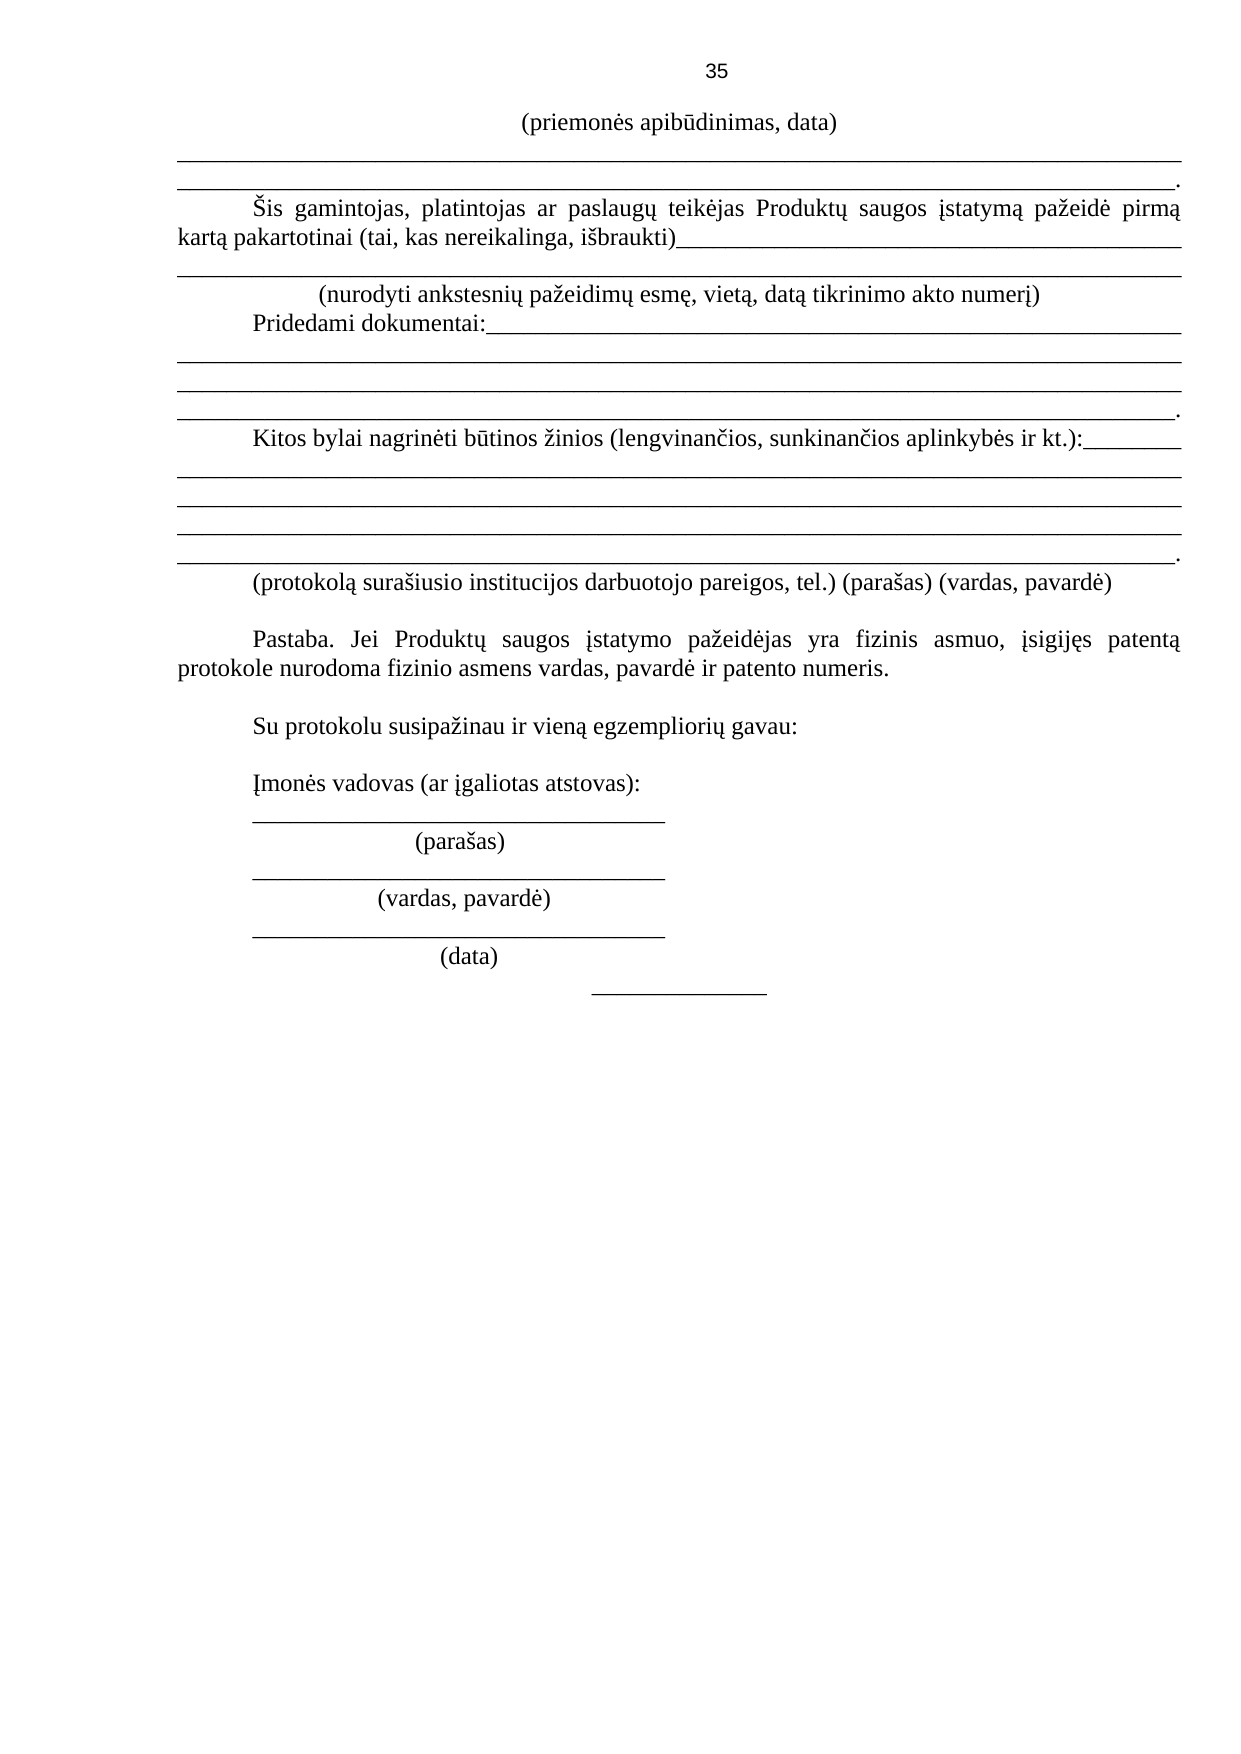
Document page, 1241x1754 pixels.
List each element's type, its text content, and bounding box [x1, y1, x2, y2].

text Kitos bylai nagrinėti būtinos žinios (lengvinančios, sunkinančios aplinkybės ir kt.): [177, 423, 1181, 452]
text (priemonės apibūdinimas, data) [177, 107, 1181, 136]
text . [177, 164, 1181, 193]
text (protokolą surašiusio institucijos darbuotojo pareigos, tel.) (parašas) (vardas, pavardė) [177, 567, 1181, 596]
text ______________ [177, 969, 1181, 998]
text Su protokolu susipažinau ir vieną egzempliorių gavau: [177, 711, 1181, 739]
text _________________________________ [177, 854, 1181, 883]
text Pastaba. Jei Produktų saugos įstatymo pažeidėjas yra fizinis asmuo, įsigijęs patentą protokole nurodoma fizinio asmens vardas, pavardė ir patento numeris. [177, 624, 1181, 682]
text Įmonės vadovas (ar įgaliotas atstovas): [177, 768, 1181, 797]
text (parašas) [340, 826, 1181, 854]
text (vardas, pavardė) [302, 883, 1181, 912]
text Pridedami dokumentai: [177, 308, 1181, 337]
text _________________________________ [177, 797, 1181, 826]
text (data) [365, 941, 1181, 969]
text _________________________________ [177, 912, 1181, 941]
text (nurodyti ankstesnių pažeidimų esmę, vietą, datą tikrinimo akto numerį) [177, 279, 1181, 308]
text . [177, 538, 1181, 567]
text Šis gamintojas, platintojas ar paslaugų teikėjas Produktų saugos įstatymą pažeidė pirmą kartą pakartotinai (tai, kas nereikalinga, išbraukti) [177, 193, 1181, 251]
text . [177, 394, 1181, 423]
